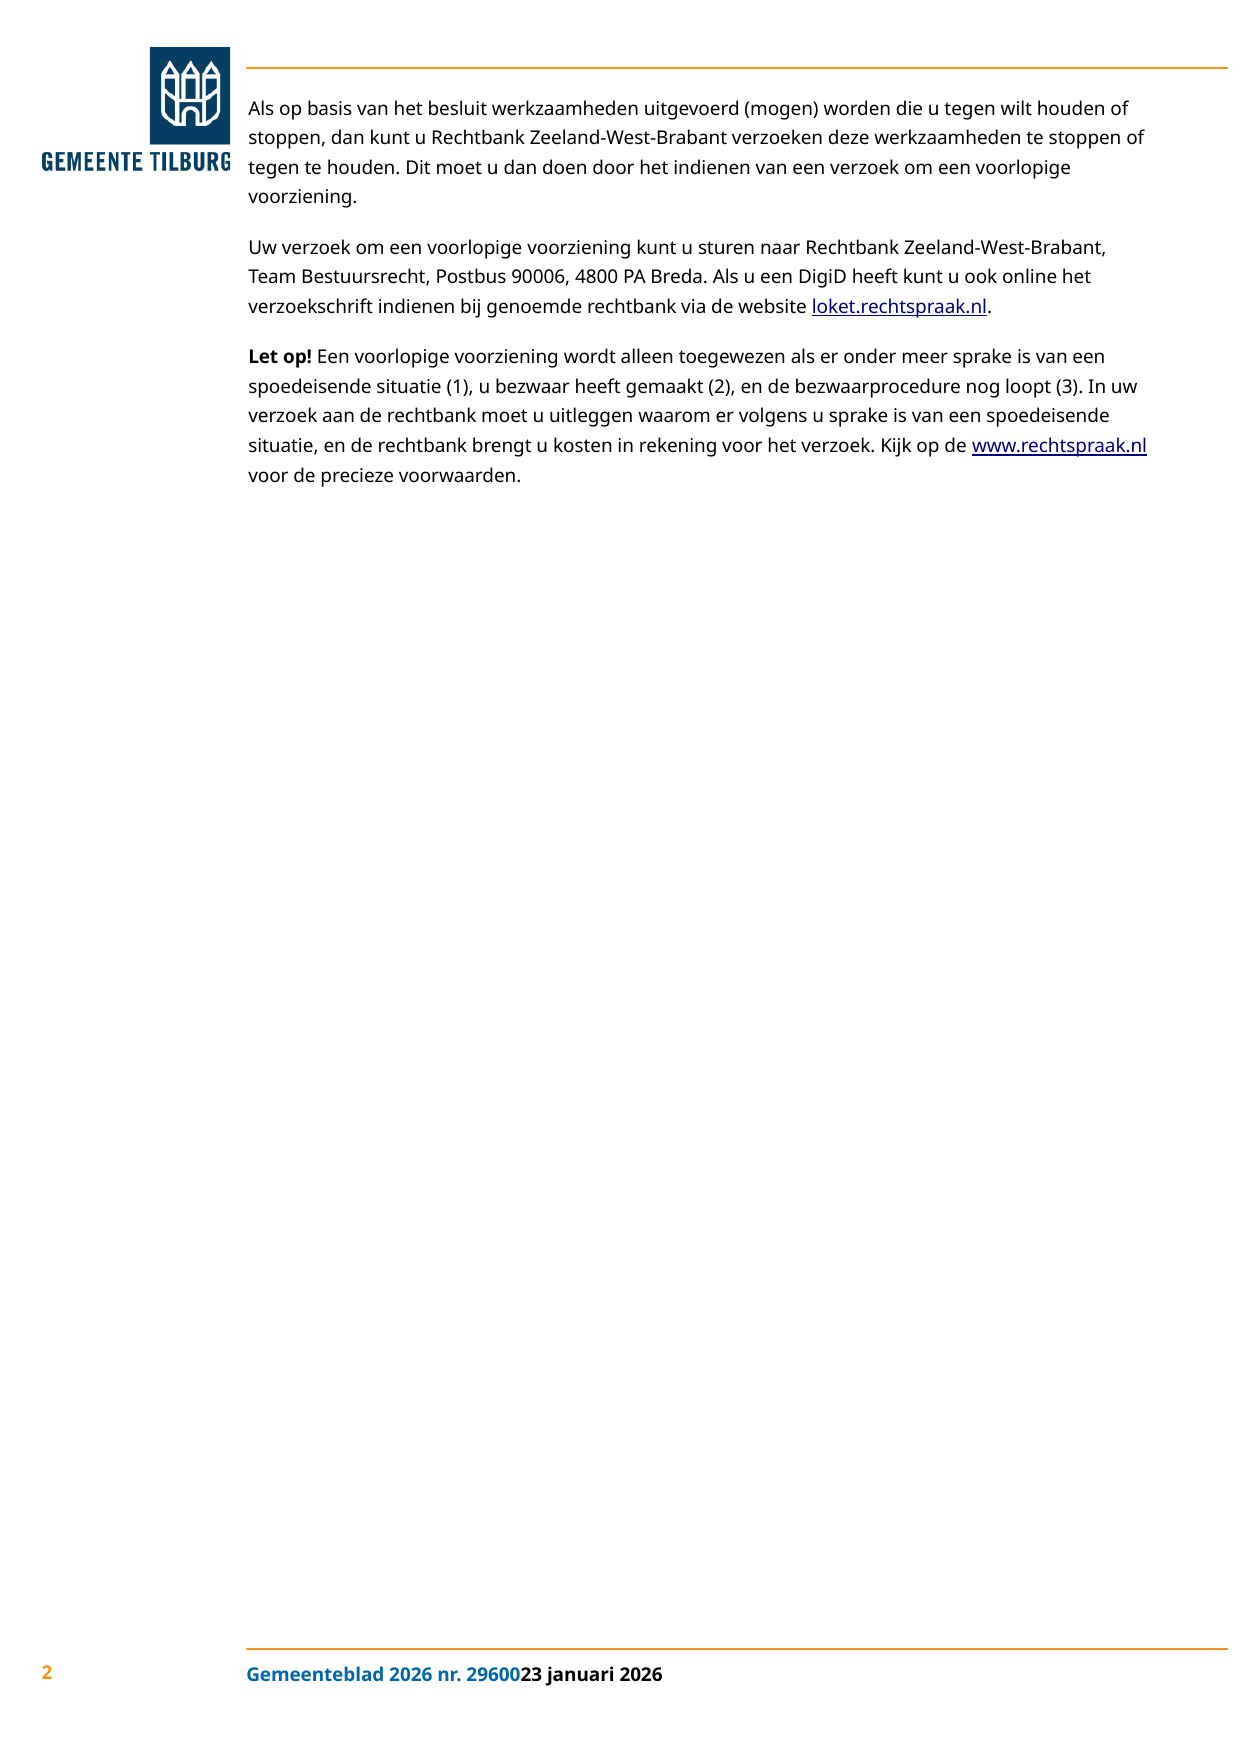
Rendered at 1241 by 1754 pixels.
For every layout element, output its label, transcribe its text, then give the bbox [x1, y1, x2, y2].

text Als op basis van het besluit werkzaamheden uitgevoerd (mogen) worden die u tegen wilt houden of stoppen, dan kunt u Rechtbank Zeeland-West-Brabant verzoeken deze werkzaamheden te stoppen of tegen te houden. Dit moet u dan doen door het indienen van een verzoek om een voorlopige voorziening. [248, 95, 1152, 209]
text Uw verzoek om een voorlopige voorziening kunt u sturen naar Rechtbank Zeeland-West-Brabant, Team Bestuursrecht, Postbus 90006, 4800 PA Breda. Als u een DigiD heeft kunt u ook online het verzoekschrift indienen bij genoemde rechtbank via de website loket.rechtspraak.nl. [248, 234, 1152, 319]
picture [41, 47, 231, 172]
text Let op! Een voorlopige voorziening wordt alleen toegewezen als er onder meer sprake is van een spoedeisende situatie (1), u bezwaar heeft gemaakt (2), en de bezwaarprocedure nog loopt (3). In uw verzoek aan de rechtbank moet u uitleggen waarom er volgens u sprake is van een spoedeisende situatie, en de rechtbank brengt u kosten in rekening voor het verzoek. Kijk op de www.rechtspraak.nl voor de precieze voorwaarden. [248, 343, 1152, 488]
